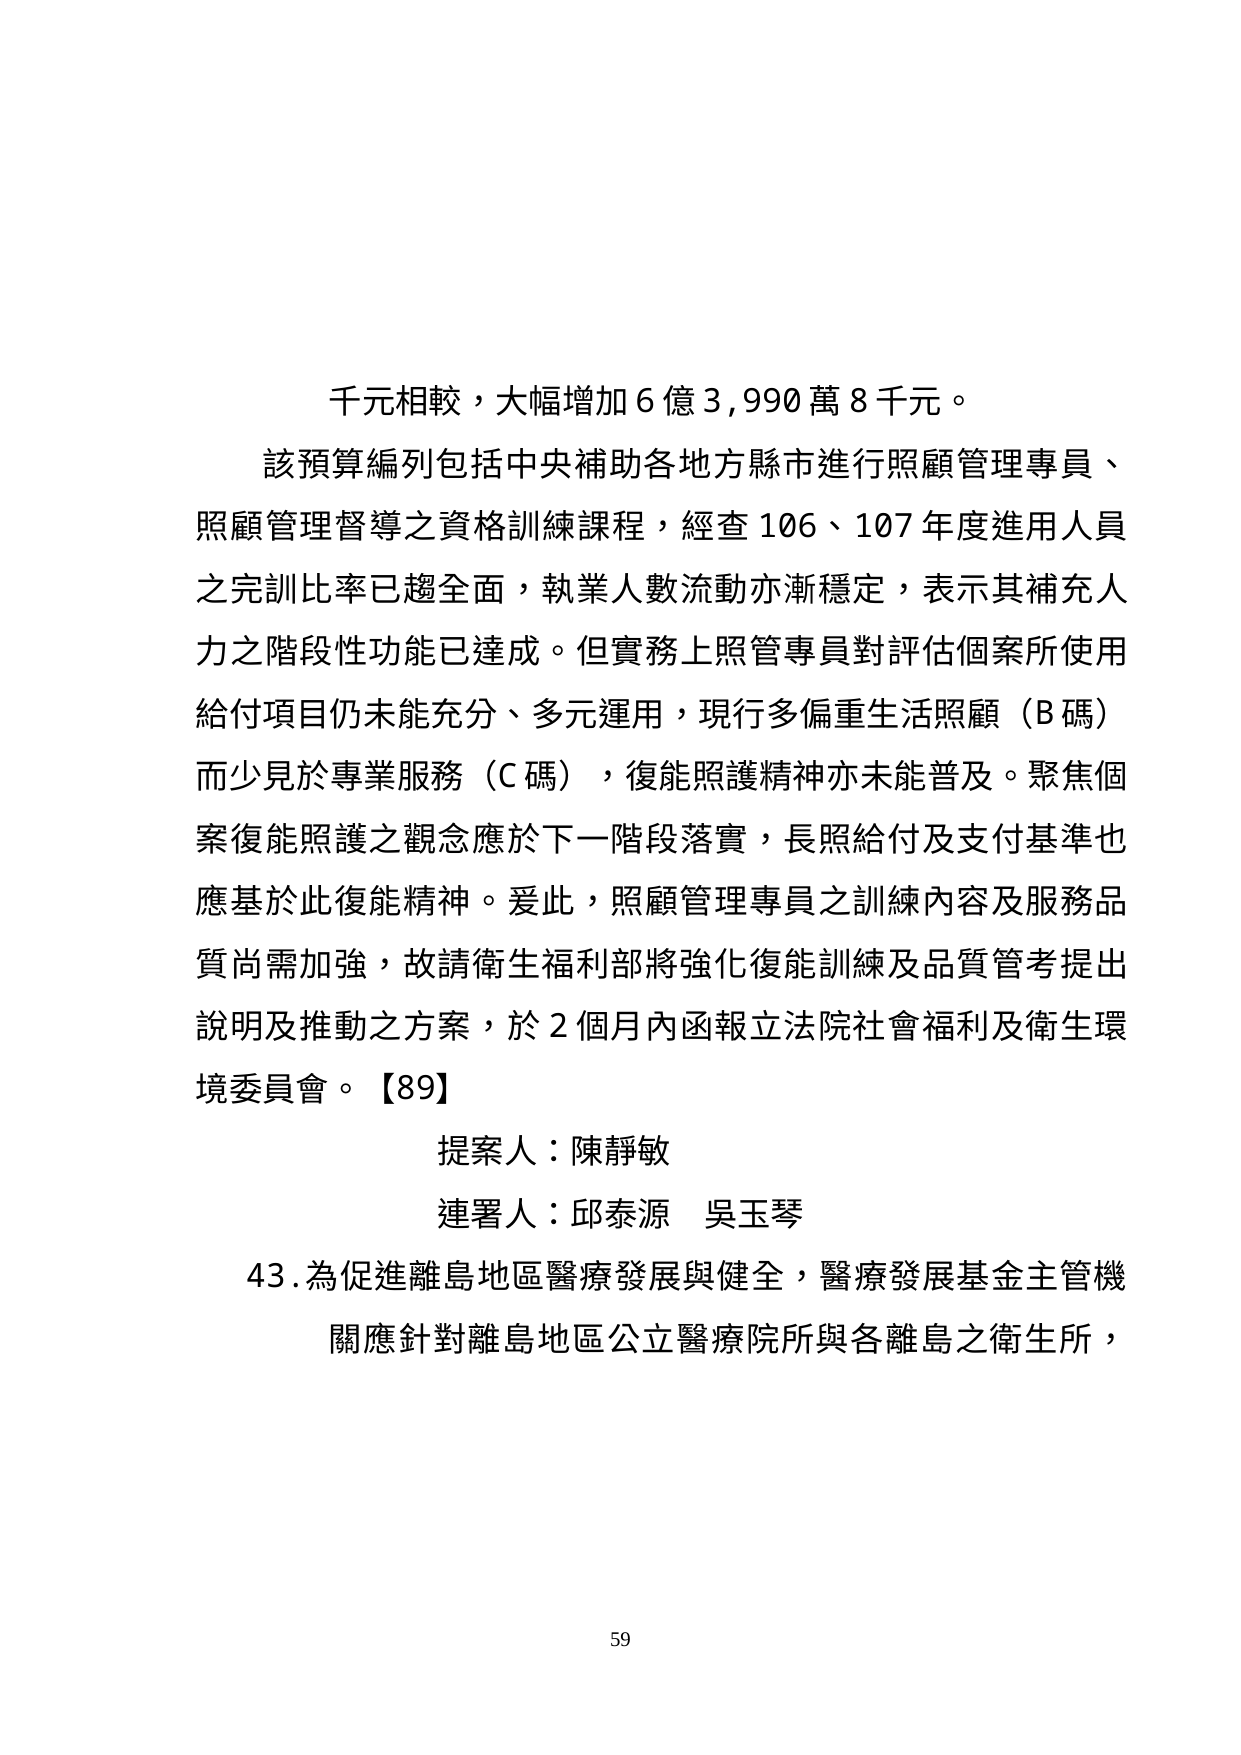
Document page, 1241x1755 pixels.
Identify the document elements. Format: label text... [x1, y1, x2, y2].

text 連署人：邱泰源 吳玉琴 [437, 1170, 1128, 1233]
text 該預算編列包括中央補助各地方縣市進行照顧管理專員、照顧管理督導之資格訓練課程，經查106、107年度進用人員之完訓比率已趨全面，執業人數流動亦漸穩定，表示其補充人力之階段性功能已達成。但實務上照管專員對評估個案所使用給付項目仍未能充分、多元運用，現行多偏重生活照顧（B碼）而少見於專業服務（C碼），復能照護精神亦未能普及。聚焦個案復能照護之觀念應於下一階段落實，長照給付及支付基準也應基於此復能精神。爰此，照顧管理專員之訓練內容及服務品質尚需加強，故請衛生福利部將強化復能訓練及品質管考提出說明及推動之方案，於2個月內函報立法院社會福利及衛生環境委員會。【89】 [196, 420, 1128, 1108]
text 提案人：陳靜敏 [437, 1108, 1128, 1170]
list 為促進離島地區醫療發展與健全，醫療發展基金主管機關應針對離島地區公立醫療院所與各離島之衛生所， [246, 1233, 1128, 1358]
list 千元相較，大幅增加6億3,990萬8千元。 [246, 358, 1128, 420]
